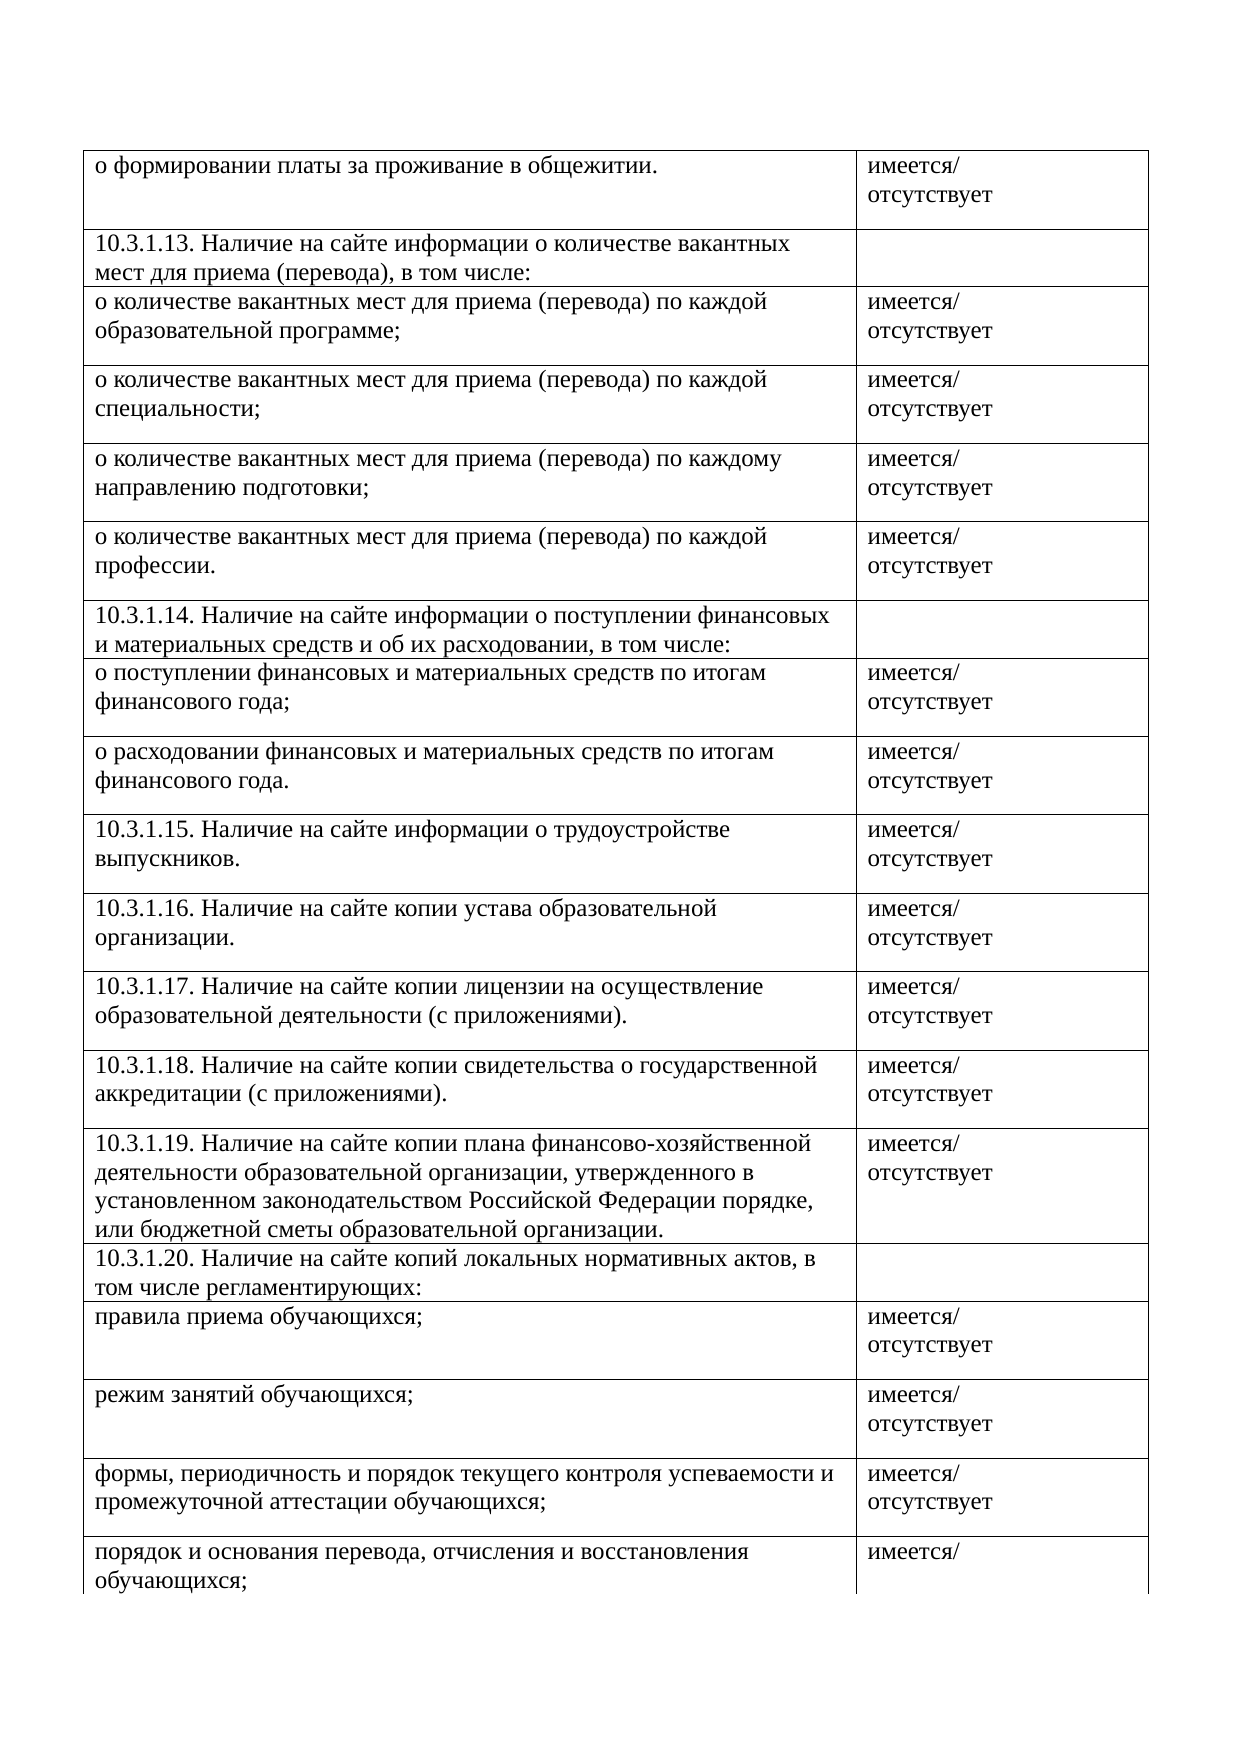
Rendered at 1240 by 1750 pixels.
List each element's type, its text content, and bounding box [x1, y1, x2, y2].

table_cell имеется/ отсутствует [857, 1302, 1148, 1379]
table_cell о количестве вакантных мест для приема (перевода) по каждому направлению подготовки; [84, 444, 856, 521]
table_cell формы, периодичность и порядок текущего контроля успеваемости и промежуточной аттестации обучающихся; [84, 1459, 856, 1536]
table_cell 10.3.1.13. Наличие на сайте информации о количестве вакантных мест для приема (перевода), в том числе: [84, 230, 856, 286]
table_cell имеется/ отсутствует [857, 972, 1148, 1049]
table_cell имеется/ отсутствует [857, 815, 1148, 893]
table_cell порядок и основания перевода, отчисления и восстановления обучающихся; [84, 1537, 856, 1594]
table_cell 10.3.1.20. Наличие на сайте копий локальных нормативных актов, в том числе регламентирующих: [84, 1244, 856, 1301]
table_cell имеется/ отсутствует [857, 1129, 1148, 1243]
table_cell имеется/ отсутствует [857, 1380, 1148, 1458]
table_cell 10.3.1.14. Наличие на сайте информации о поступлении финансовых и материальных средств и об их расходовании, в том числе: [84, 601, 856, 657]
table_cell [857, 1244, 1148, 1301]
table_cell о поступлении финансовых и материальных средств по итогам финансового года; [84, 659, 856, 736]
table_cell о количестве вакантных мест для приема (перевода) по каждой специальности; [84, 366, 856, 443]
table_cell имеется/ отсутствует [857, 287, 1148, 364]
table_cell 10.3.1.15. Наличие на сайте информации о трудоустройстве выпускников. [84, 815, 856, 893]
table_cell 10.3.1.18. Наличие на сайте копии свидетельства о государственной аккредитации (с приложениями). [84, 1051, 856, 1128]
table_cell имеется/ отсутствует [857, 151, 1148, 228]
table_cell 10.3.1.19. Наличие на сайте копии плана финансово-хозяйственной деятельности образовательной организации, утвержденного в установленном законодательством Российской Федерации порядке, или бюджетной сметы образовательной организации. [84, 1129, 856, 1243]
table_cell режим занятий обучающихся; [84, 1380, 856, 1458]
table_cell [857, 601, 1148, 657]
table_cell 10.3.1.17. Наличие на сайте копии лицензии на осуществление образовательной деятельности (с приложениями). [84, 972, 856, 1049]
table_cell имеется/ отсутствует [857, 522, 1148, 600]
table_cell имеется/ отсутствует [857, 894, 1148, 971]
table_cell о расходовании финансовых и материальных средств по итогам финансового года. [84, 737, 856, 814]
table_cell имеется/ отсутствует [857, 1051, 1148, 1128]
table_cell имеется/ отсутствует [857, 444, 1148, 521]
table_cell о количестве вакантных мест для приема (перевода) по каждой образовательной программе; [84, 287, 856, 364]
table_cell о формировании платы за проживание в общежитии. [84, 151, 856, 228]
table_cell имеется/ отсутствует [857, 659, 1148, 736]
table_cell о количестве вакантных мест для приема (перевода) по каждой профессии. [84, 522, 856, 600]
table_cell имеется/ отсутствует [857, 737, 1148, 814]
table_cell 10.3.1.16. Наличие на сайте копии устава образовательной организации. [84, 894, 856, 971]
table_cell имеется/ отсутствует [857, 1459, 1148, 1536]
table_cell правила приема обучающихся; [84, 1302, 856, 1379]
table_cell [857, 230, 1148, 286]
table_cell имеется/ [857, 1537, 1148, 1594]
table_cell имеется/ отсутствует [857, 366, 1148, 443]
